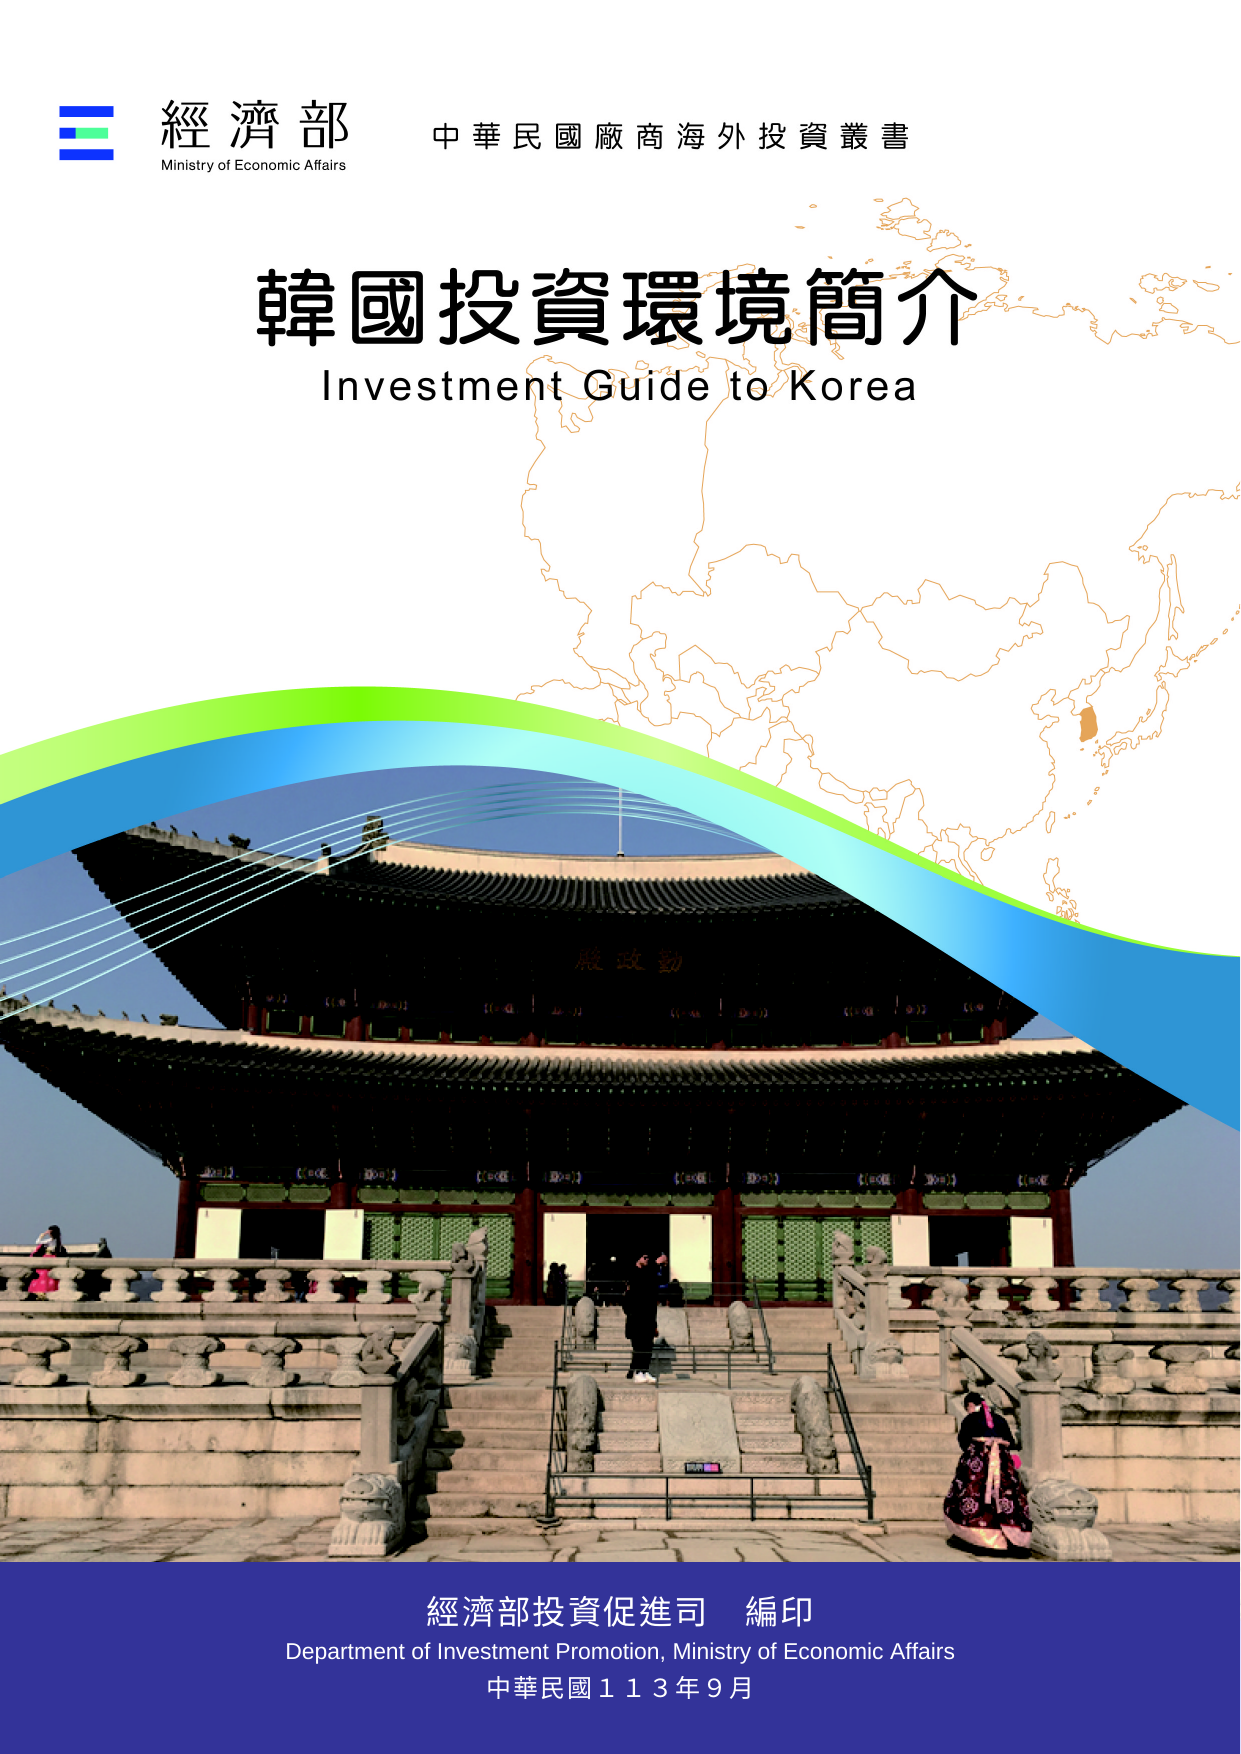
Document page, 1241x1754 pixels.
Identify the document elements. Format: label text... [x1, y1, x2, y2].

text 經濟部投資促進司 編印 [0, 1586, 1240, 1634]
text Department of Investment Promotion, Ministry of Economic Affairs [0, 1638, 1240, 1664]
text 中華民國１１３年９月 [0, 1669, 1240, 1705]
picture [0, 0, 1241, 1754]
